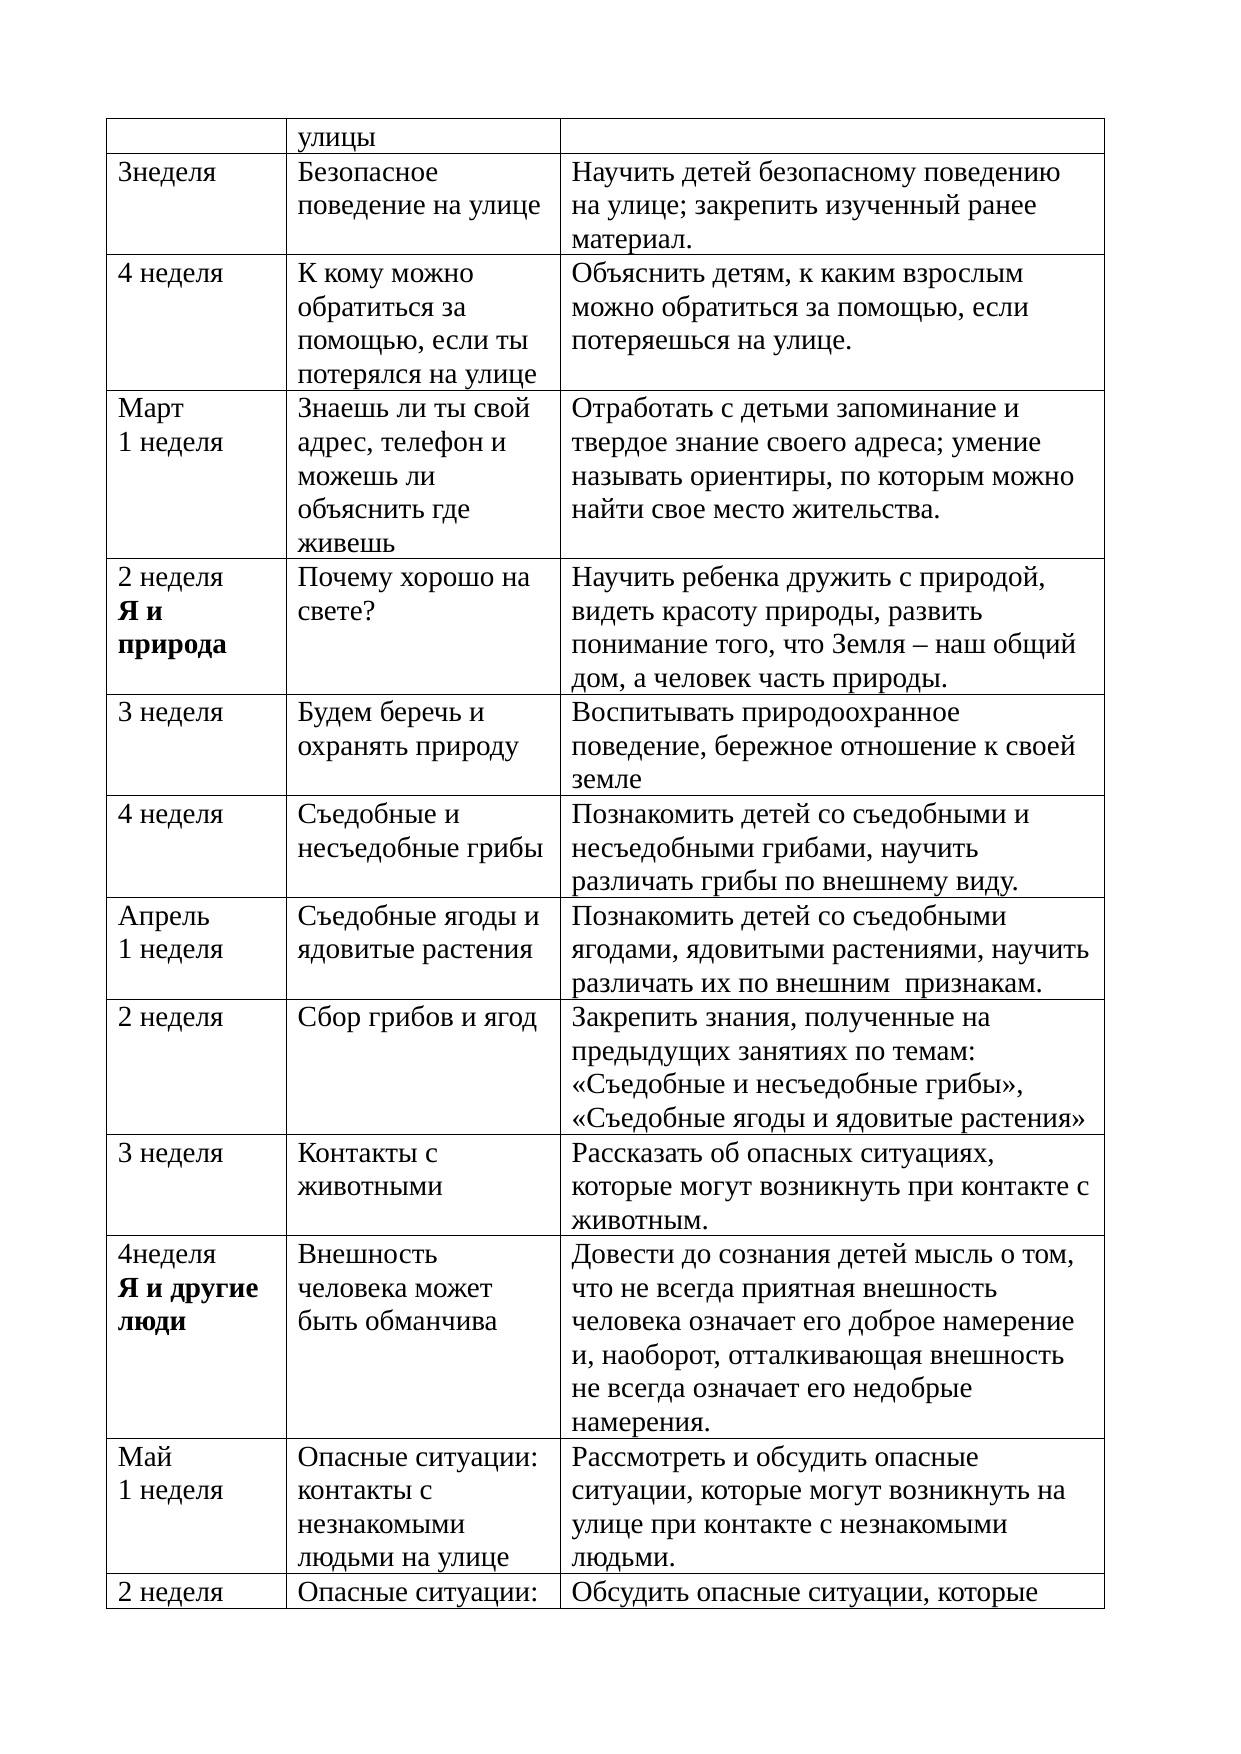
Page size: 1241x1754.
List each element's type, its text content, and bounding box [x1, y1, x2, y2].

table_cell Познакомить детей со съедобными и несъедобными грибами, научить различать грибы по внешнему виду. [561, 796, 1104, 897]
table_cell [107, 119, 286, 153]
table_cell Познакомить детей со съедобными ягодами, ядовитыми растениями, научить различать их по внешним признакам. [561, 898, 1104, 998]
table_cell Безопасное поведение на улице [287, 154, 560, 254]
table_cell Научить детей безопасному поведению на улице; закрепить изученный ранее материал. [561, 154, 1104, 254]
table_cell 3 неделя [107, 1135, 286, 1235]
table_cell Объяснить детям, к каким взрослым можно обратиться за помощью, если потеряешься на улице. [561, 255, 1104, 389]
table_cell 2 неделя [107, 1000, 286, 1134]
table_cell Довести до сознания детей мысль о том, что не всегда приятная внешность человека означает его доброе намерение и, наоборот, отталкивающая внешность не всегда означает его недобрые намерения. [561, 1236, 1104, 1438]
table_cell 4неделя Я и другие люди [107, 1236, 286, 1438]
table_cell Сбор грибов и ягод [287, 1000, 560, 1134]
table_cell Будем беречь и охранять природу [287, 695, 560, 795]
table_cell Обсудить опасные ситуации, которые [561, 1574, 1104, 1607]
table_cell Рассмотреть и обсудить опасные ситуации, которые могут возникнуть на улице при контакте с незнакомыми людьми. [561, 1439, 1104, 1573]
table_cell К кому можно обратиться за помощью, если ты потерялся на улице [287, 255, 560, 389]
table_cell 2 неделя Я и природа [107, 559, 286, 693]
table_cell 4 неделя [107, 796, 286, 897]
table_cell 3неделя [107, 154, 286, 254]
table_cell Отработать с детьми запоминание и твердое знание своего адреса; умение называть ориентиры, по которым можно найти свое место жительства. [561, 391, 1104, 558]
table_cell 4 неделя [107, 255, 286, 389]
table_cell Рассказать об опасных ситуациях, которые могут возникнуть при контакте с животным. [561, 1135, 1104, 1235]
table_cell Опасные ситуации: [287, 1574, 560, 1607]
table_cell Научить ребенка дружить с природой, видеть красоту природы, развить понимание того, что Земля – наш общий дом, а человек часть природы. [561, 559, 1104, 693]
table_cell Внешность человека может быть обманчива [287, 1236, 560, 1438]
table_cell Съедобные ягоды и ядовитые растения [287, 898, 560, 998]
table_cell Воспитывать природоохранное поведение, бережное отношение к своей земле [561, 695, 1104, 795]
table_cell Знаешь ли ты свой адрес, телефон и можешь ли объяснить где живешь [287, 391, 560, 558]
table_cell [561, 119, 1104, 153]
table_cell Почему хорошо на свете? [287, 559, 560, 693]
table_cell Март 1 неделя [107, 391, 286, 558]
table_cell Май 1 неделя [107, 1439, 286, 1573]
table_cell 3 неделя [107, 695, 286, 795]
table_cell 2 неделя [107, 1574, 286, 1607]
table_cell Опасные ситуации: контакты с незнакомыми людьми на улице [287, 1439, 560, 1573]
table_cell Апрель 1 неделя [107, 898, 286, 998]
table_cell Закрепить знания, полученные на предыдущих занятиях по темам: «Съедобные и несъедобные грибы», «Съедобные ягоды и ядовитые растения» [561, 1000, 1104, 1134]
table_cell Съедобные и несъедобные грибы [287, 796, 560, 897]
table_cell улицы [287, 119, 560, 153]
table_cell Контакты с животными [287, 1135, 560, 1235]
